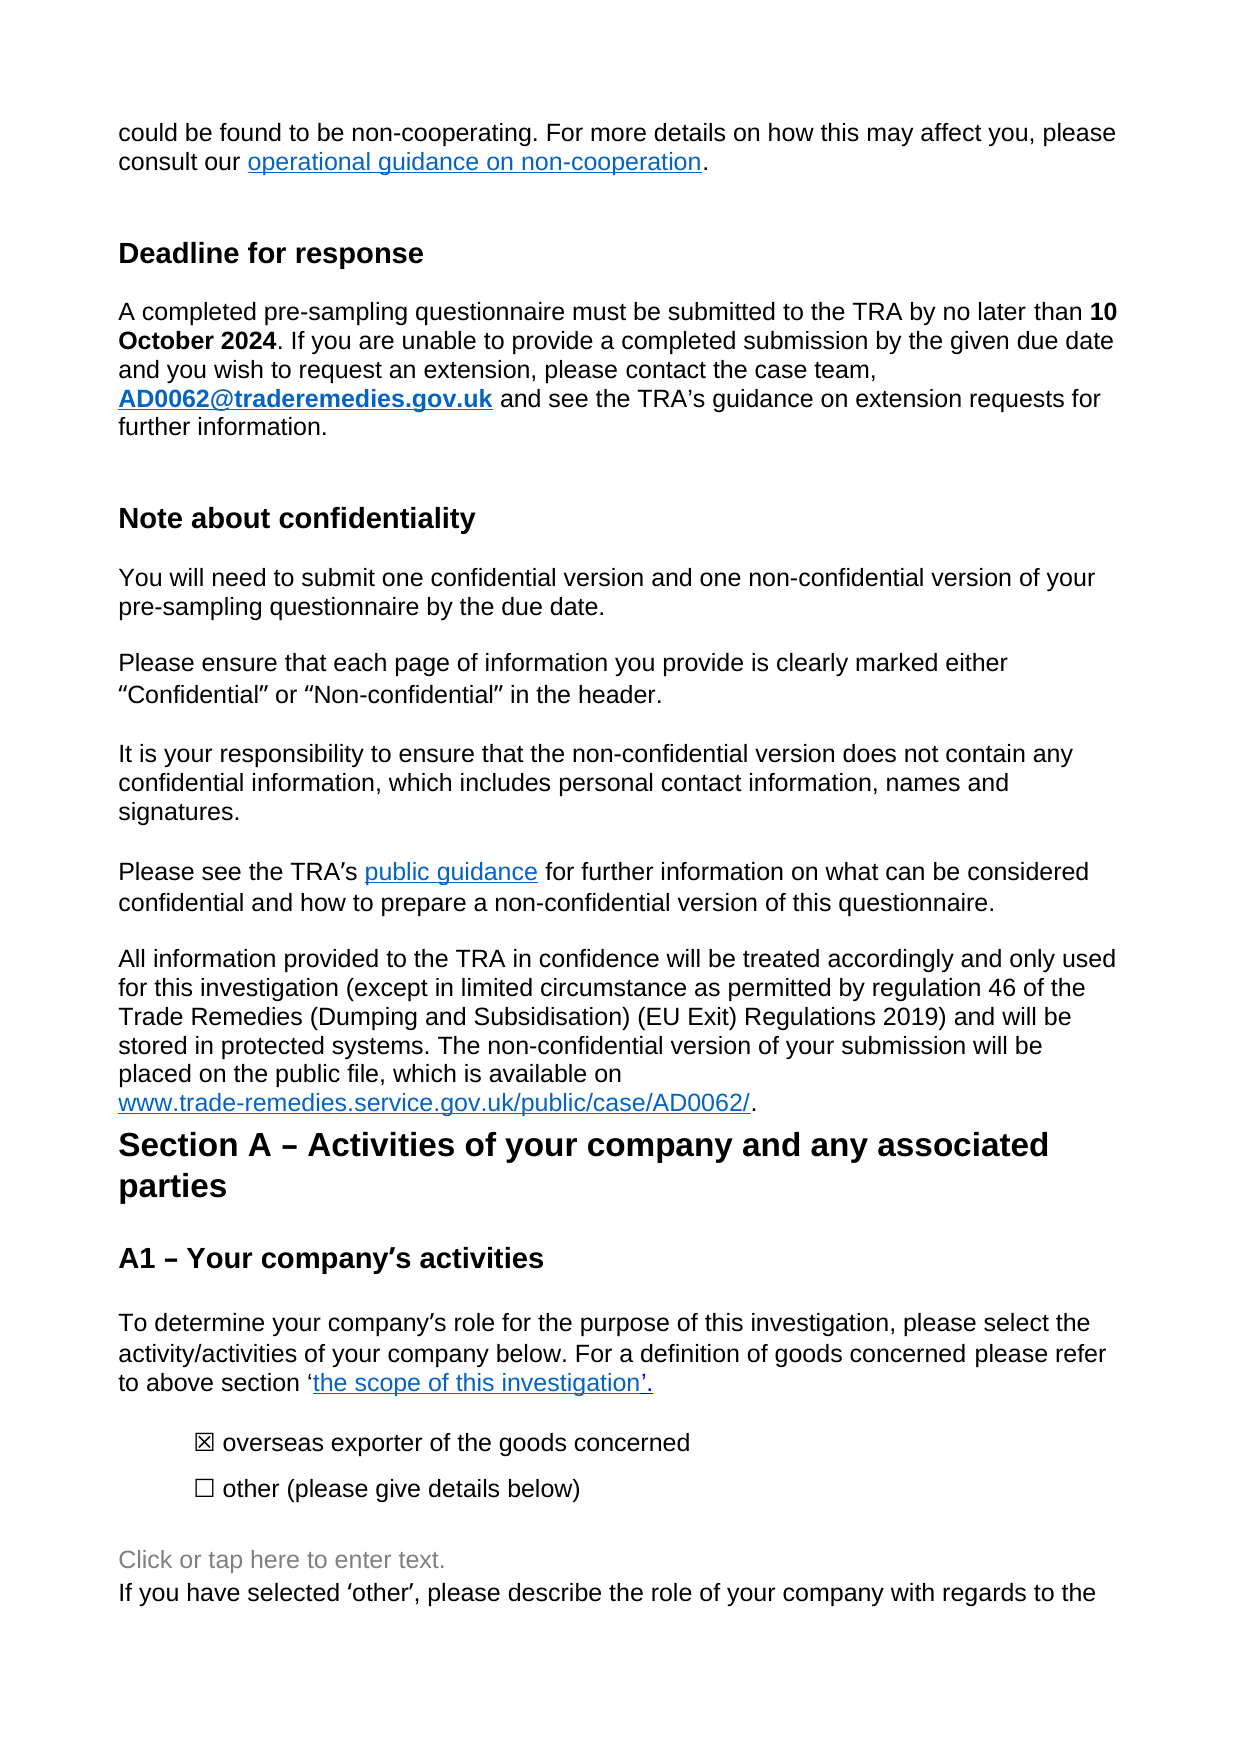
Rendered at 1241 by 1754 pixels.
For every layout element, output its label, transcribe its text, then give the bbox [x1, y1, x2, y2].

text Section A – Activities of your company and any associated parties [118, 1121, 1122, 1205]
text A completed pre-sampling questionnaire must be submitted to the TRA by no later than 10 October 2024. If you are unable to provide a completed submission by the given due date and you wish to request an extension, please contact the case team, AD0062@traderemedies.gov.uk and see the TRA’s guidance on extension requests for further information. [118, 297, 1122, 441]
text Please see the TRA’s public guidance for further information on what can be considered confidential and how to prepare a non-confidential version of this questionnaire. [118, 853, 1122, 916]
text If you have selected ‘other’, please describe the role of your company with regards to the [118, 1574, 1122, 1608]
text Deadline for response [118, 236, 1122, 269]
text To determine your company’s role for the purpose of this investigation, please select the activity/activities of your company below. For a definition of goods concerned please refer to above section ‘the scope of this investigationHYPERLINK "#_The_scope_of"’. [118, 1305, 1122, 1396]
text Note about confidentiality [118, 501, 1122, 535]
text All information provided to the TRA in confidence will be treated accordingly and only used for this investigation (except in limited circumstance as permitted by regulation 46 of the Trade Remedies (Dumping and Subsidisation) (EU Exit) Regulations 2019) and will be stored in protected systems. The non-confidential version of your submission will be placed on the public file, which is available on www.trade-remedies.service.gov.uk/public/case/AD0062/. [118, 944, 1122, 1117]
text Please ensure that each page of information you provide is clearly marked either “Confidential” or “Non-confidential” in the header. [118, 648, 1122, 711]
text could be found to be non-cooperating. For more details on how this may affect you, please consult our operational guidance on non-cooperation. [118, 118, 1122, 176]
text ☒ overseas exporter of the goods concerned [193, 1424, 1122, 1458]
text Click or tap here to enter text. [118, 1546, 1122, 1574]
text It is your responsibility to ensure that the non-confidential version does not contain any confidential information, which includes personal contact information, names and signatures. [118, 739, 1122, 826]
text ☐ other (please give details below) [193, 1471, 1122, 1505]
text You will need to submit one confidential version and one non-confidential version of your pre-sampling questionnaire by the due date. [118, 563, 1122, 620]
text A1 – Your company’s activities [118, 1237, 1122, 1277]
